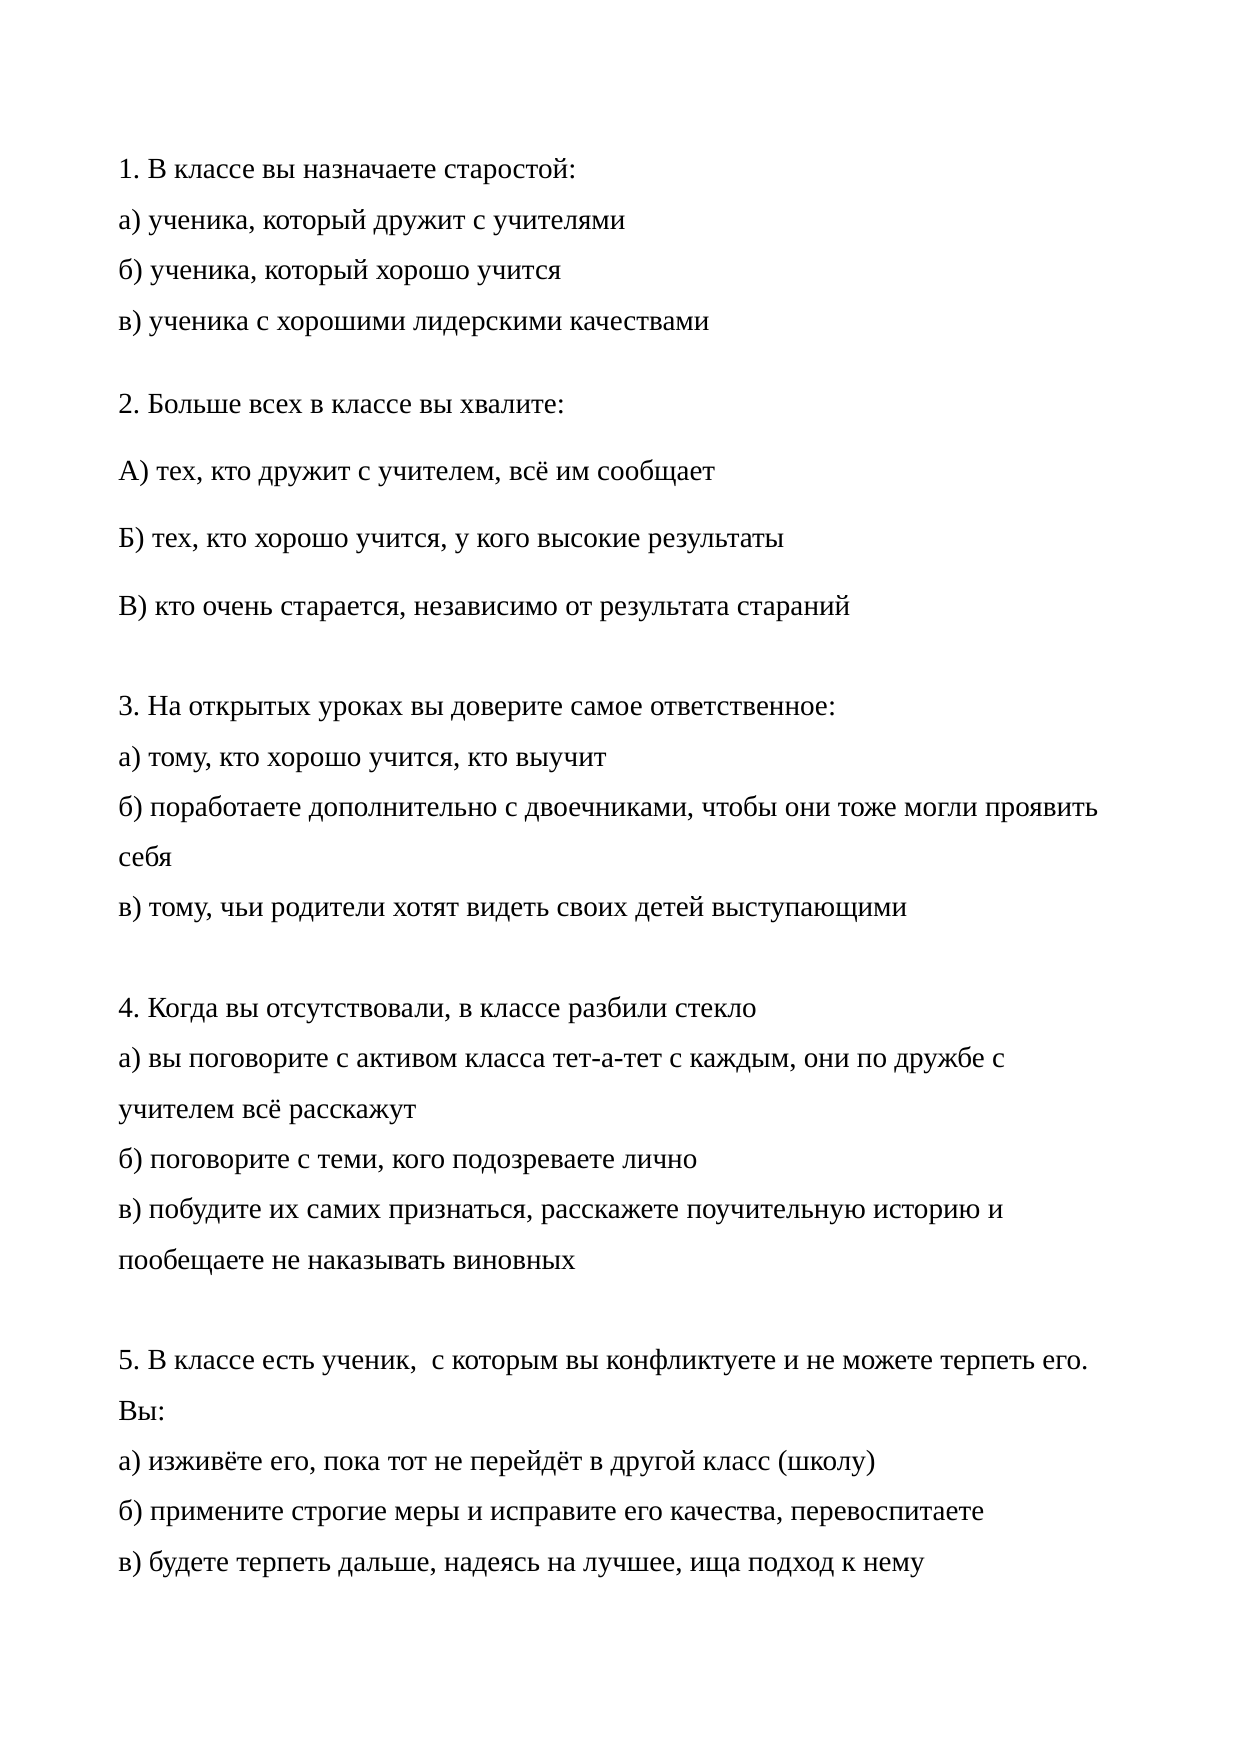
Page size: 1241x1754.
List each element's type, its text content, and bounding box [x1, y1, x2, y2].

text б) поработаете дополнительно с двоечниками, чтобы они тоже могли проявить себя [118, 789, 1122, 873]
text 3. На открытых уроках вы доверите самое ответственное: [118, 688, 1122, 722]
text а) вы поговорите с активом класса тет-а-тет с каждым, они по дружбе с учителем всё расскажут [118, 1041, 1122, 1124]
text 5. В классе есть ученик, с которым вы конфликтуете и не можете терпеть его. Вы: [118, 1342, 1122, 1426]
text 1. В классе вы назначаете старостой: [118, 152, 1122, 185]
text б) ученика, который хорошо учится [118, 252, 1122, 286]
text в) побудите их самих признаться, расскажете поучительную историю и пообещаете не наказывать виновных [118, 1191, 1122, 1275]
text б) примените строгие меры и исправите его качества, перевоспитаете [118, 1493, 1122, 1527]
text В) кто очень старается, независимо от результата стараний [118, 588, 1122, 621]
text 4. Когда вы отсутствовали, в классе разбили стекло [118, 990, 1122, 1024]
text Б) тех, кто хорошо учится, у кого высокие результаты [118, 521, 1122, 554]
text б) поговорите с теми, кого подозреваете лично [118, 1141, 1122, 1175]
text а) ученика, который дружит с учителями [118, 202, 1122, 236]
text а) изживёте его, пока тот не перейдёт в другой класс (школу) [118, 1443, 1122, 1477]
text в) будете терпеть дальше, надеясь на лучшее, ища подход к нему [118, 1544, 1122, 1577]
text А) тех, кто дружит с учителем, всё им сообщает [118, 453, 1122, 487]
text а) тому, кто хорошо учится, кто выучит [118, 739, 1122, 772]
text 2. Больше всех в классе вы хвалите: [118, 386, 1122, 420]
text в) тому, чьи родители хотят видеть своих детей выступающими [118, 889, 1122, 923]
text в) ученика с хорошими лидерскими качествами [118, 303, 1122, 336]
